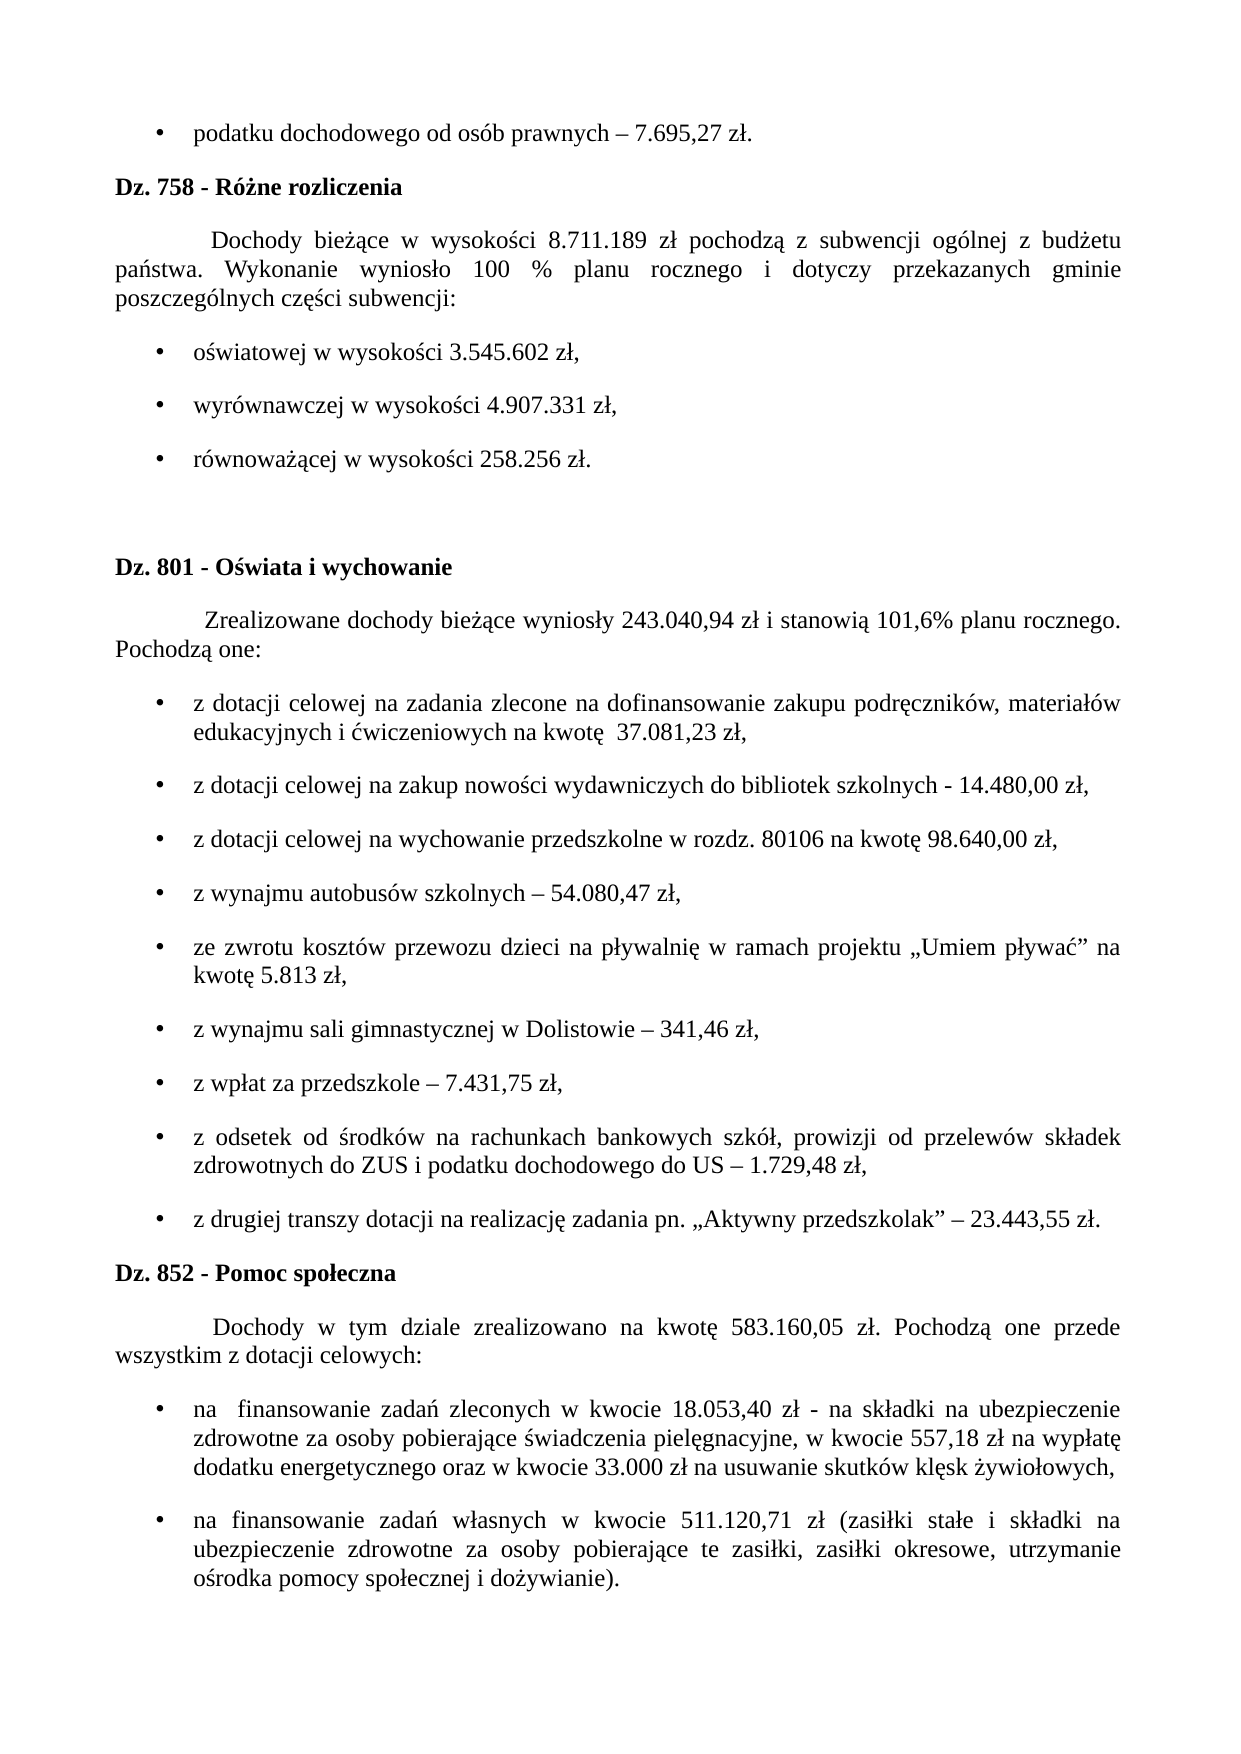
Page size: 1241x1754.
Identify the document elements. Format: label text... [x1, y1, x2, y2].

list oświatowej w wysokości 3.545.602 zł, [156, 337, 1122, 366]
text Dochody bieżące w wysokości 8.711.189 zł pochodzą z subwencji ogólnej z budżetu państwa. Wykonanie wyniosło 100 % planu rocznego i dotyczy przekazanych gminie poszczególnych części subwencji: [115, 226, 1122, 312]
list podatku dochodowego od osób prawnych – 7.695,27 zł. [156, 118, 1122, 147]
text Dz. 852 - Pomoc społeczna [115, 1258, 1122, 1287]
list z wpłat za przedszkole – 7.431,75 zł, [156, 1068, 1122, 1097]
text Dochody w tym dziale zrealizowano na kwotę 583.160,05 zł. Pochodzą one przede wszystkim z dotacji celowych: [115, 1312, 1122, 1369]
list z dotacji celowej na wychowanie przedszkolne w rozdz. 80106 na kwotę 98.640,00 zł, [156, 824, 1122, 853]
text Zrealizowane dochody bieżące wyniosły 243.040,94 zł i stanowią 101,6% planu rocznego. Pochodzą one: [115, 606, 1122, 663]
list na finansowanie zadań własnych w kwocie 511.120,71 zł (zasiłki stałe i składki na ubezpieczenie zdrowotne za osoby pobierające te zasiłki, zasiłki okresowe, utrzymanie ośrodka pomocy społecznej i dożywianie). [156, 1506, 1122, 1592]
list na finansowanie zadań zleconych w kwocie 18.053,40 zł - na składki na ubezpieczenie zdrowotne za osoby pobierające świadczenia pielęgnacyjne, w kwocie 557,18 zł na wypłatę dodatku energetycznego oraz w kwocie 33.000 zł na usuwanie skutków klęsk żywiołowych, [156, 1394, 1122, 1481]
list równoważącej w wysokości 258.256 zł. [156, 444, 1122, 473]
list z wynajmu sali gimnastycznej w Dolistowie – 341,46 zł, [156, 1014, 1122, 1043]
list z dotacji celowej na zadania zlecone na dofinansowanie zakupu podręczników, materiałów edukacyjnych i ćwiczeniowych na kwotę 37.081,23 zł, [156, 688, 1122, 746]
list z drugiej transzy dotacji na realizację zadania pn. „Aktywny przedszkolak” – 23.443,55 zł. [156, 1204, 1122, 1233]
list z wynajmu autobusów szkolnych – 54.080,47 zł, [156, 878, 1122, 907]
text Dz. 758 - Różne rozliczenia [115, 172, 1122, 201]
list wyrównawczej w wysokości 4.907.331 zł, [156, 391, 1122, 419]
text Dz. 801 - Oświata i wychowanie [115, 552, 1122, 581]
list z odsetek od środków na rachunkach bankowych szkół, prowizji od przelewów składek zdrowotnych do ZUS i podatku dochodowego do US – 1.729,48 zł, [156, 1122, 1122, 1179]
list ze zwrotu kosztów przewozu dzieci na pływalnię w ramach projektu „Umiem pływać” na kwotę 5.813 zł, [156, 932, 1122, 989]
list z dotacji celowej na zakup nowości wydawniczych do bibliotek szkolnych - 14.480,00 zł, [156, 771, 1122, 799]
